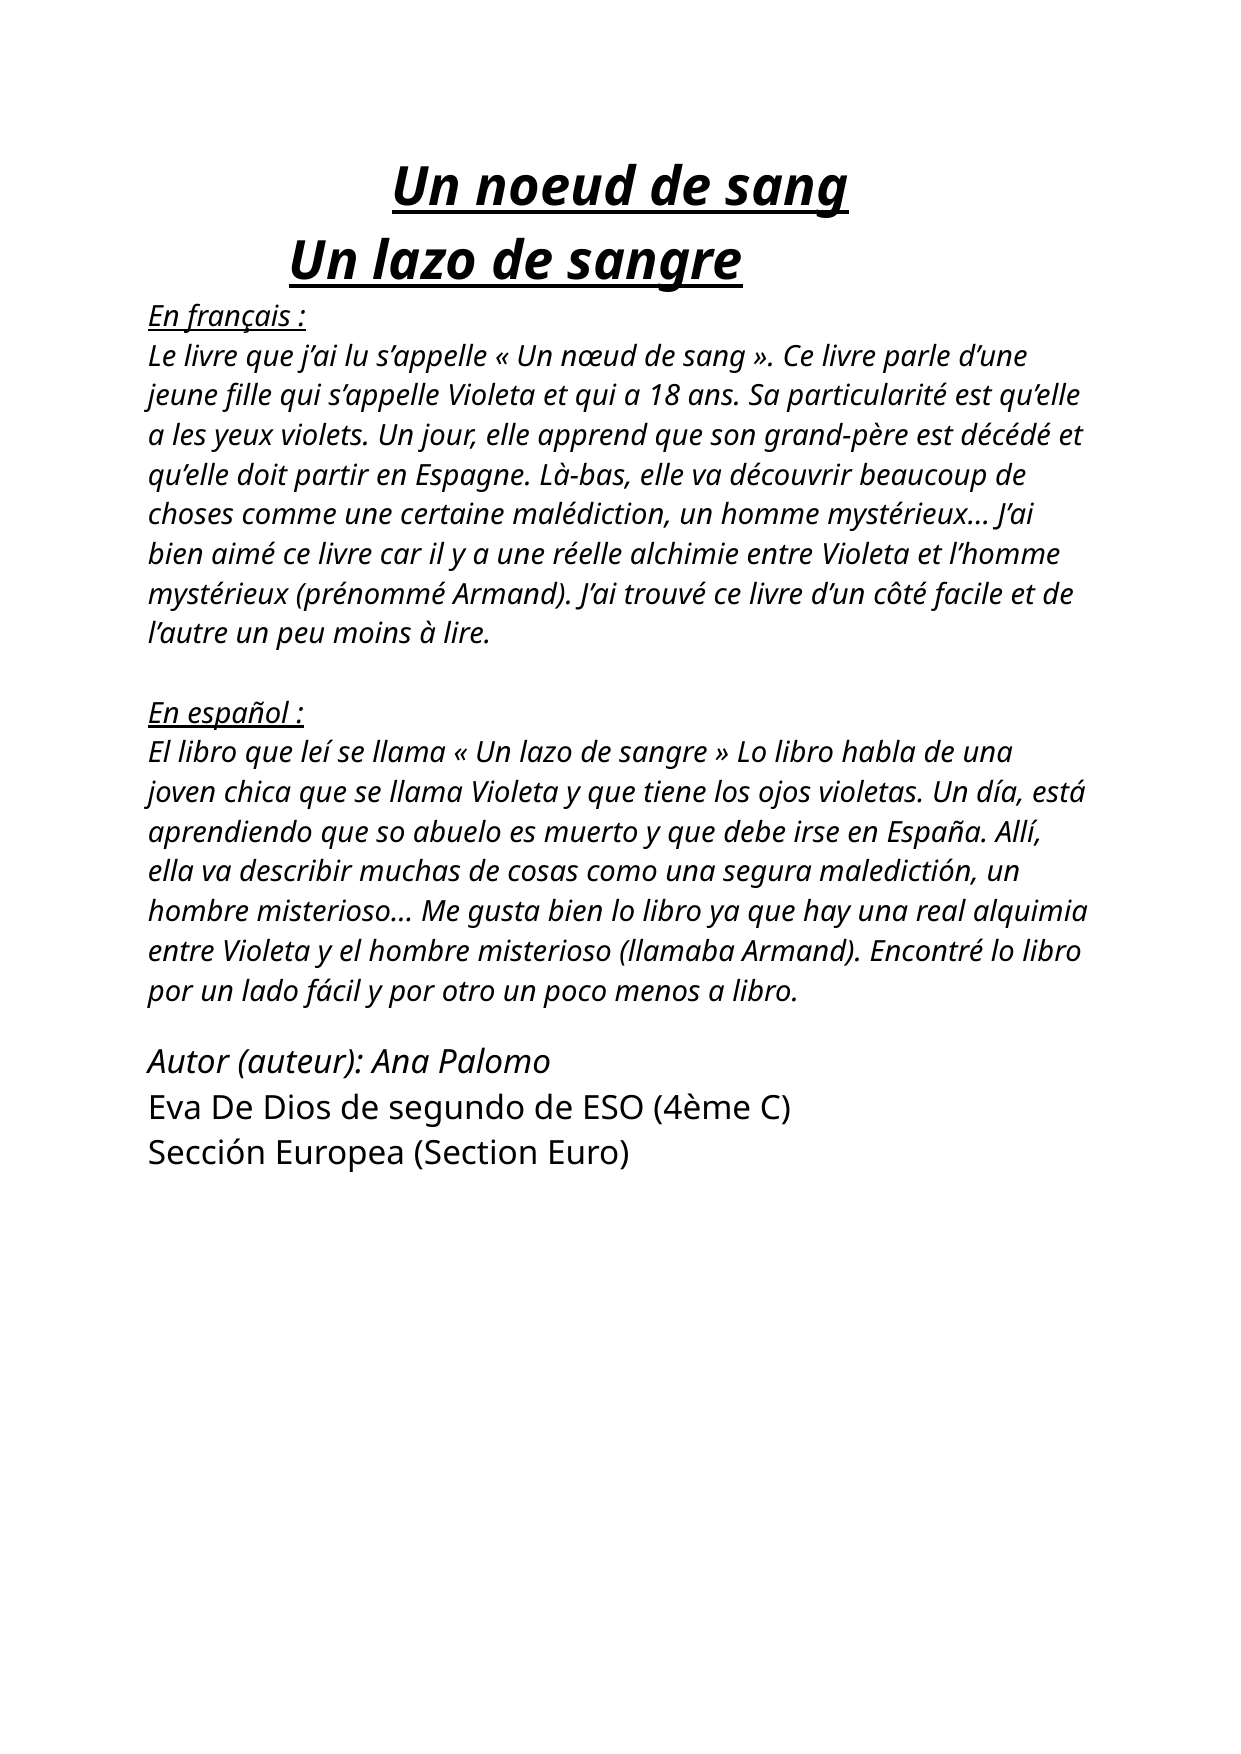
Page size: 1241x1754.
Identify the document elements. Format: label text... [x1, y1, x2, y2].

text Sección Europea (Section Euro) [148, 1129, 1093, 1174]
text Un lazo de sangre [148, 221, 1093, 295]
text Un noeud de sang [148, 148, 1093, 221]
text En español : [148, 692, 1093, 732]
text Autor (auteur): Ana Palomo [148, 1038, 1093, 1084]
text Eva De Dios de segundo de ESO (4ème C) [148, 1084, 1093, 1129]
text El libro que leí se llama « Un lazo de sangre » Lo libro habla de una joven chica que se llama Violeta y que tiene los ojos violetas. Un día, está aprendiendo que so abuelo es muerto y que debe irse en España. Allí, ella va describir muchas de cosas como una segura maledictión, un hombre misterioso… Me gusta bien lo libro ya que hay una real alquimia entre Violeta y el hombre misterioso (llamaba Armand). Encontré lo libro por un lado fácil y por otro un poco menos a libro. [148, 732, 1093, 1009]
text Le livre que j’ai lu s’appelle « Un nœud de sang ». Ce livre parle d’une jeune fille qui s’appelle Violeta et qui a 18 ans. Sa particularité est qu’elle a les yeux violets. Un jour, elle apprend que son grand-père est décédé et qu’elle doit partir en Espagne. Là-bas, elle va découvrir beaucoup de choses comme une certaine malédiction, un homme mystérieux… J’ai bien aimé ce livre car il y a une réelle alchimie entre Violeta et l’homme mystérieux (prénommé Armand). J’ai trouvé ce livre d’un côté facile et de l’autre un peu moins à lire. [148, 335, 1093, 652]
text En français : [148, 295, 1093, 335]
